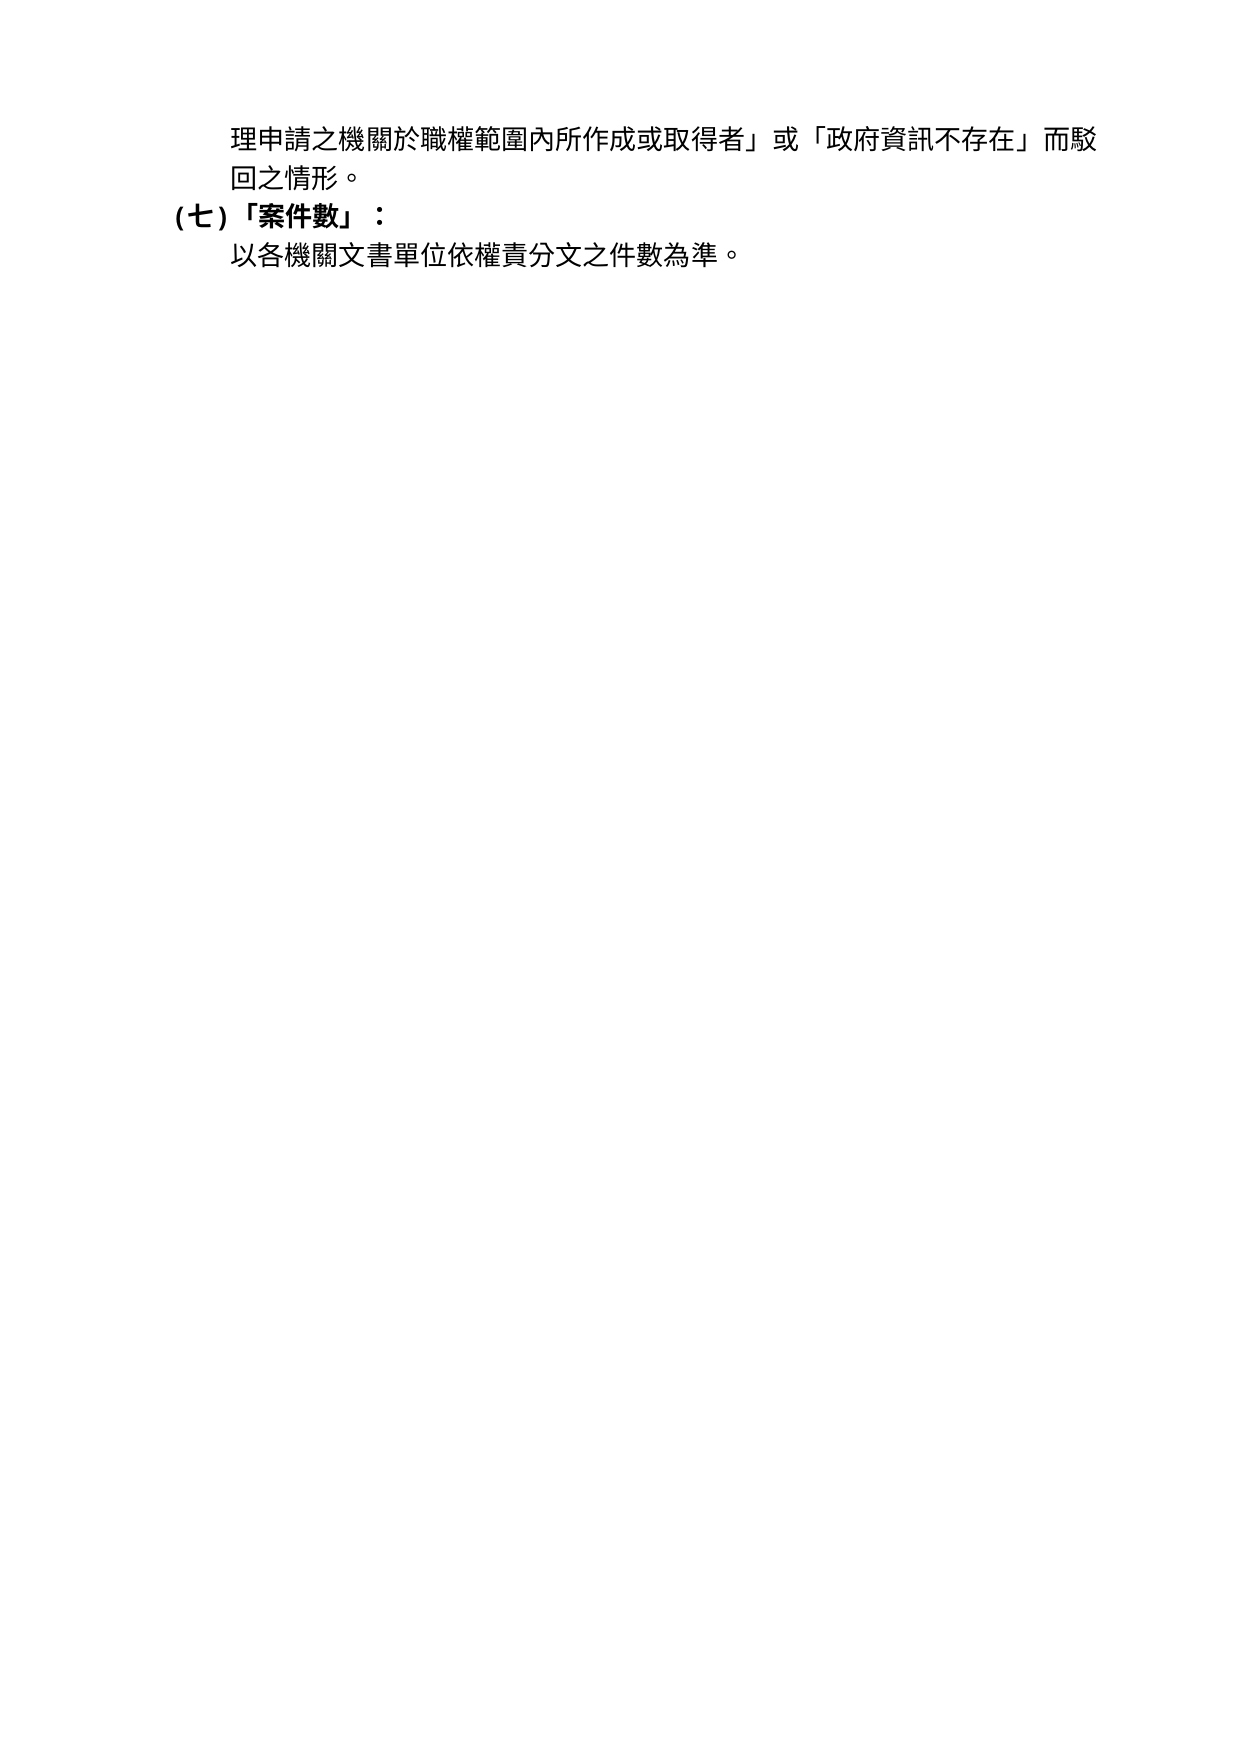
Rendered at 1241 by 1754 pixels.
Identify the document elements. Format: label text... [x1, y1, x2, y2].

text (七)「案件數」： [171, 197, 1122, 234]
text 以各機關文書單位依權責分文之件數為準。 [230, 234, 1122, 273]
text 理申請之機關於職權範圍內所作成或取得者」或「政府資訊不存在」而駁回之情形。 [230, 118, 1122, 197]
